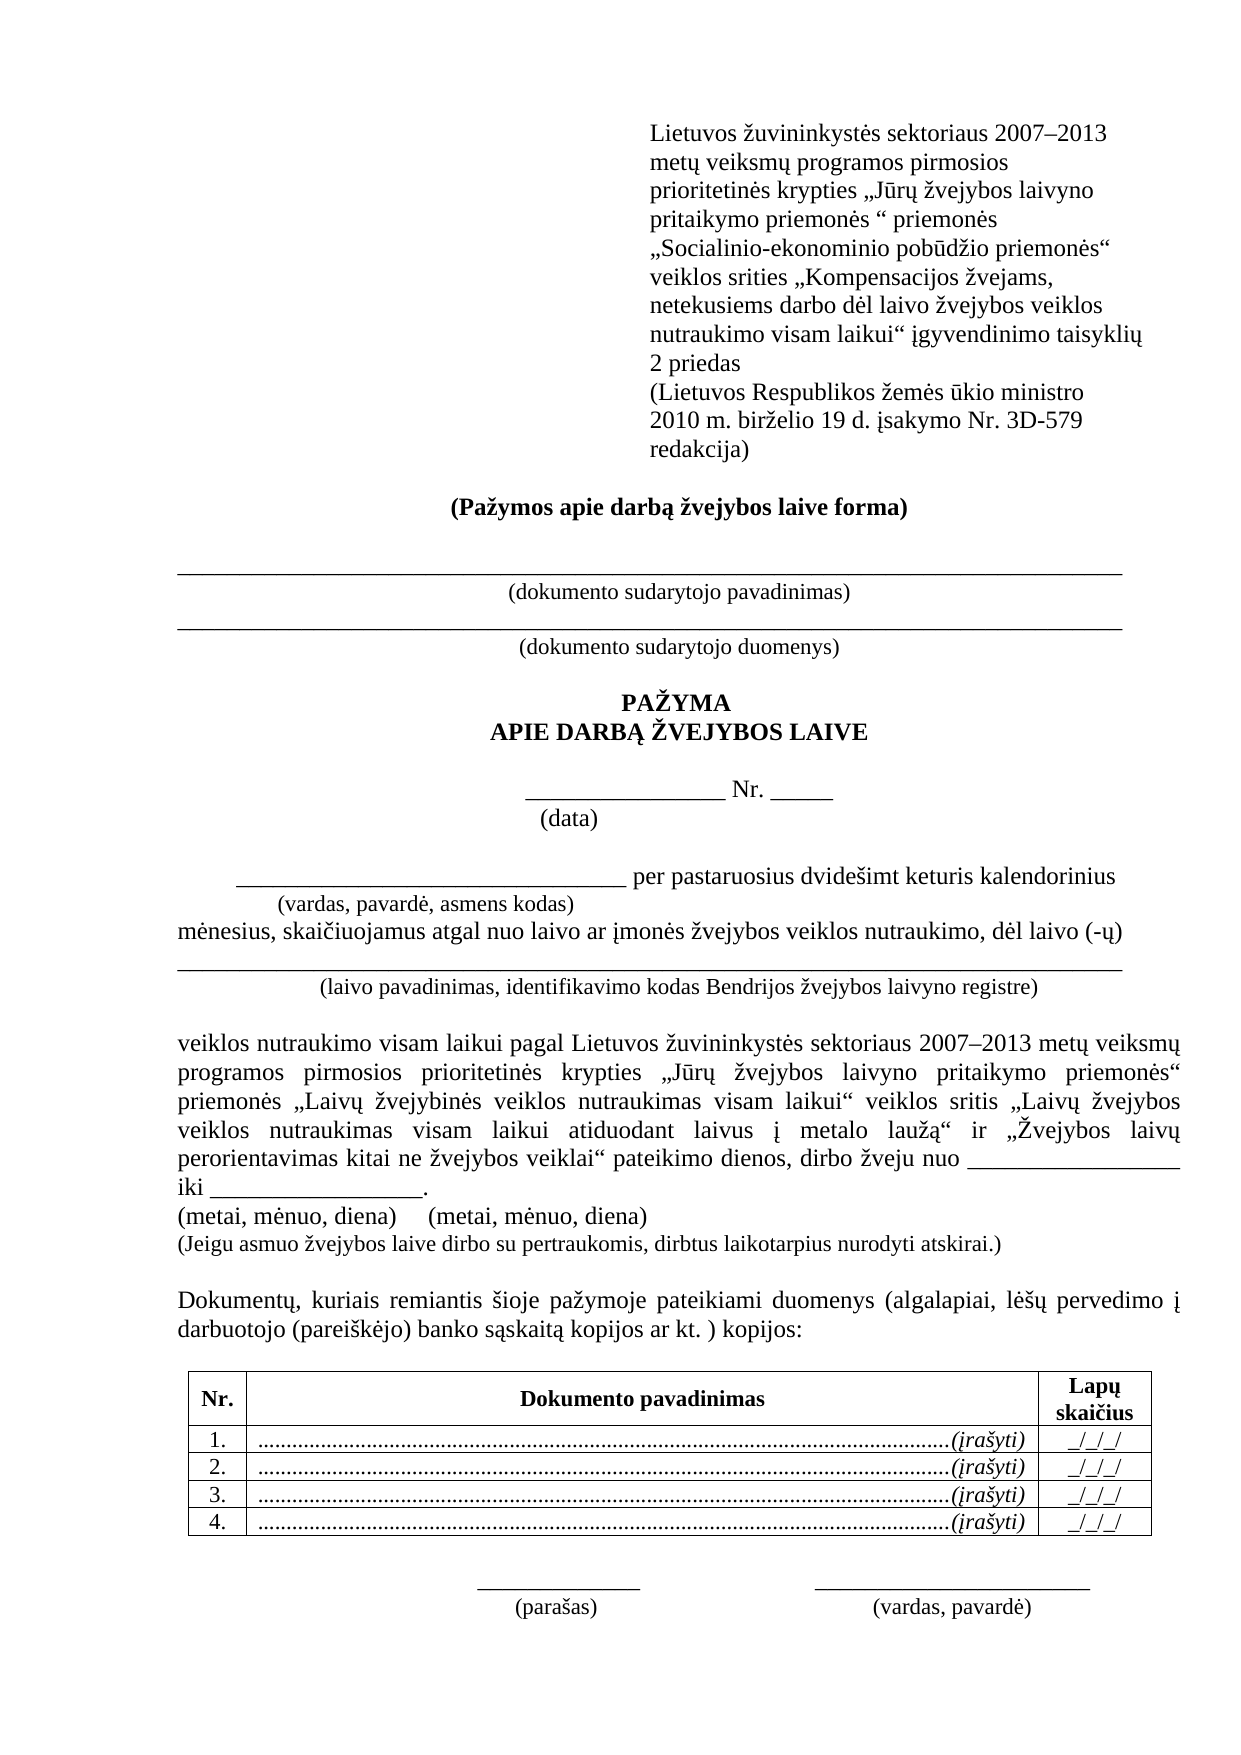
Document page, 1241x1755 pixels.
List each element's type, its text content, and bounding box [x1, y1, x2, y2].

text _ [177, 549, 1181, 578]
text Dokumentų, kuriais remiantis šioje pažymoje pateikiami duomenys (algalapiai, lėšų pervedimo į darbuotojo (pareiškėjo) banko sąskaitą kopijos ar kt. ) kopijos: [177, 1285, 1181, 1342]
table_cell . (įrašyti) [247, 1453, 1038, 1480]
text PAŽYMA [177, 688, 1181, 717]
text (Pažymos apie darbą žvejybos laive forma) [177, 492, 1181, 521]
table_header Nr. [189, 1372, 246, 1425]
text veiklos nutraukimo visam laikui pagal Lietuvos žuvininkystės sektoriaus 2007–2013 metų veiksmų programos pirmosios prioritetinės krypties „Jūrų žvejybos laivyno pritaikymo priemonės“ priemonės „Laivų žvejybinės veiklos nutraukimas visam laikui“ veiklos sritis „Laivų žvejybos veiklos nutraukimas visam laikui atiduodant laivus į metalo laužą“ ir „Žvejybos laivų perorientavimas kitai ne žvejybos veiklai“ pateikimo dienos, dirbo žveju nuo _________________ iki _________________. [177, 1028, 1181, 1201]
text _ per pastaruosius dvidešimt keturis kalendorinius [177, 861, 1181, 889]
text (Jeigu asmuo žvejybos laive dirbo su pertraukomis, dirbtus laikotarpius nurodyti atskirai.) [177, 1230, 1181, 1256]
table_cell . (įrašyti) [247, 1426, 1038, 1452]
text netekusiems darbo dėl laivo žvejybos veiklos [649, 291, 1181, 319]
text (parašas) (vardas, pavardė) [515, 1593, 1181, 1619]
text (laivo pavadinimas, identifikavimo kodas Bendrijos žvejybos laivyno registre) [177, 973, 1181, 1000]
text 2 priedas [649, 348, 1181, 377]
text mėnesius, skaičiuojamus atgal nuo laivo ar įmonės žvejybos veiklos nutraukimo, dėl laivo (-ų) [177, 916, 1181, 945]
table_cell _/_/_/ [1039, 1453, 1151, 1480]
text nutraukimo visam laikui“ įgyvendinimo taisyklių [649, 319, 1181, 348]
table_cell _/_/_/ [1039, 1508, 1151, 1534]
table_cell _/_/_/ [1039, 1426, 1151, 1452]
text (metai, mėnuo, diena) (metai, mėnuo, diena) [177, 1201, 1181, 1230]
text (data) [540, 803, 1181, 832]
table_cell 1. [189, 1426, 246, 1452]
text metų veiksmų programos pirmosios [649, 147, 1181, 176]
text „Socialinio-ekonominio pobūdžio priemonės“ [649, 233, 1181, 262]
text (dokumento sudarytojo pavadinimas) [177, 578, 1181, 604]
text (dokumento sudarytojo duomenys) [177, 633, 1181, 659]
text 2010 m. birželio 19 d. įsakymo Nr. 3D-579 redakcija) [649, 406, 1181, 463]
table_cell _/_/_/ [1039, 1481, 1151, 1507]
text pritaikymo priemonės “ priemonės [649, 204, 1181, 233]
table_header Lapų skaičius [1039, 1372, 1151, 1425]
table_cell 3. [189, 1481, 246, 1507]
text _____________ ______________________ [477, 1564, 1181, 1593]
table_cell 4. [189, 1508, 246, 1534]
text veiklos srities „Kompensacijos žvejams, [649, 262, 1181, 291]
table_cell . (įrašyti) [247, 1481, 1038, 1507]
text APIE DARBĄ ŽVEJYBOS LAIVE [177, 717, 1181, 746]
table_cell 2. [189, 1453, 246, 1480]
text (vardas, pavardė, asmens kodas) [277, 889, 1181, 916]
text _ [177, 945, 1181, 973]
text ________________ Nr. _____ [177, 774, 1181, 803]
table_header Dokumento pavadinimas [247, 1372, 1038, 1425]
text (Lietuvos Respublikos žemės ūkio ministro [649, 377, 1181, 406]
text prioritetinės krypties „Jūrų žvejybos laivyno [649, 176, 1181, 204]
text _ [177, 604, 1181, 633]
text Lietuvos žuvininkystės sektoriaus 2007–2013 [649, 118, 1181, 147]
table_cell . (įrašyti) [247, 1508, 1038, 1534]
